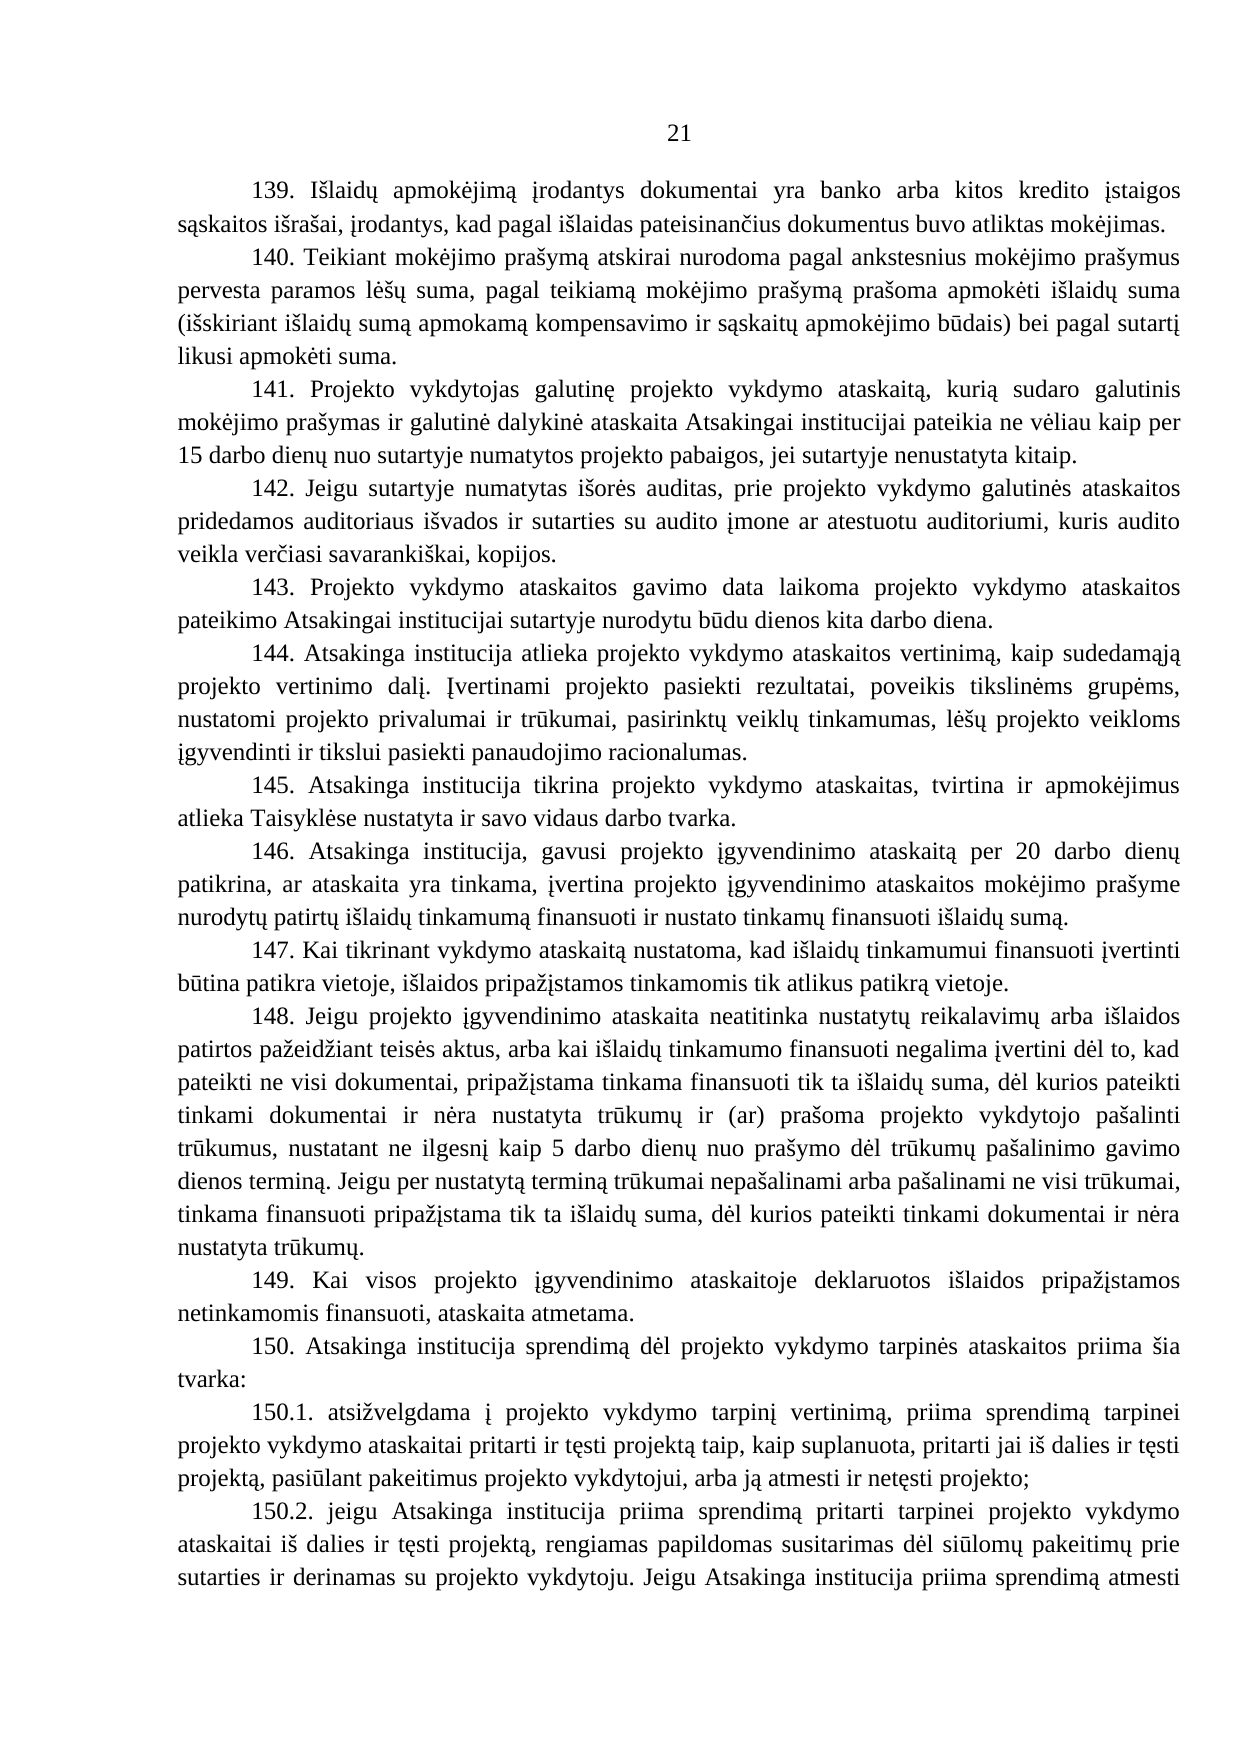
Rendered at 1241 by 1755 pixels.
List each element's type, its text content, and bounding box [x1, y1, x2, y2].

text 146. Atsakinga institucija, gavusi projekto įgyvendinimo ataskaitą per 20 darbo dienų patikrina, ar ataskaita yra tinkama, įvertina projekto įgyvendinimo ataskaitos mokėjimo prašyme nurodytų patirtų išlaidų tinkamumą finansuoti ir nustato tinkamų finansuoti išlaidų sumą. [177, 836, 1181, 931]
text 143. Projekto vykdymo ataskaitos gavimo data laikoma projekto vykdymo ataskaitos pateikimo Atsakingai institucijai sutartyje nurodytu būdu dienos kita darbo diena. [177, 572, 1181, 634]
text 149. Kai visos projekto įgyvendinimo ataskaitoje deklaruotos išlaidos pripažįstamos netinkamomis finansuoti, ataskaita atmetama. [177, 1265, 1181, 1327]
text 150. Atsakinga institucija sprendimą dėl projekto vykdymo tarpinės ataskaitos priima šia tvarka: [177, 1331, 1181, 1393]
text 150.1. atsižvelgdama į projekto vykdymo tarpinį vertinimą, priima sprendimą tarpinei projekto vykdymo ataskaitai pritarti ir tęsti projektą taip, kaip suplanuota, pritarti jai iš dalies ir tęsti projektą, pasiūlant pakeitimus projekto vykdytojui, arba ją atmesti ir netęsti projekto; [177, 1397, 1181, 1492]
text 150.2. jeigu Atsakinga institucija priima sprendimą pritarti tarpinei projekto vykdymo ataskaitai iš dalies ir tęsti projektą, rengiamas papildomas susitarimas dėl siūlomų pakeitimų prie sutarties ir derinamas su projekto vykdytoju. Jeigu Atsakinga institucija priima sprendimą atmesti [177, 1496, 1181, 1591]
text 140. Teikiant mokėjimo prašymą atskirai nurodoma pagal ankstesnius mokėjimo prašymus pervesta paramos lėšų suma, pagal teikiamą mokėjimo prašymą prašoma apmokėti išlaidų suma (išskiriant išlaidų sumą apmokamą kompensavimo ir sąskaitų apmokėjimo būdais) bei pagal sutartį likusi apmokėti suma. [177, 242, 1181, 369]
text 145. Atsakinga institucija tikrina projekto vykdymo ataskaitas, tvirtina ir apmokėjimus atlieka Taisyklėse nustatyta ir savo vidaus darbo tvarka. [177, 770, 1181, 832]
text 144. Atsakinga institucija atlieka projekto vykdymo ataskaitos vertinimą, kaip sudedamąją projekto vertinimo dalį. Įvertinami projekto pasiekti rezultatai, poveikis tikslinėms grupėms, nustatomi projekto privalumai ir trūkumai, pasirinktų veiklų tinkamumas, lėšų projekto veikloms įgyvendinti ir tikslui pasiekti panaudojimo racionalumas. [177, 638, 1181, 766]
text 141. Projekto vykdytojas galutinę projekto vykdymo ataskaitą, kurią sudaro galutinis mokėjimo prašymas ir galutinė dalykinė ataskaita Atsakingai institucijai pateikia ne vėliau kaip per 15 darbo dienų nuo sutartyje numatytos projekto pabaigos, jei sutartyje nenustatyta kitaip. [177, 374, 1181, 468]
text 147. Kai tikrinant vykdymo ataskaitą nustatoma, kad išlaidų tinkamumui finansuoti įvertinti būtina patikra vietoje, išlaidos pripažįstamos tinkamomis tik atlikus patikrą vietoje. [177, 935, 1181, 997]
text 139. Išlaidų apmokėjimą įrodantys dokumentai yra banko arba kitos kredito įstaigos sąskaitos išrašai, įrodantys, kad pagal išlaidas pateisinančius dokumentus buvo atliktas mokėjimas. [177, 176, 1181, 237]
text 148. Jeigu projekto įgyvendinimo ataskaita neatitinka nustatytų reikalavimų arba išlaidos patirtos pažeidžiant teisės aktus, arba kai išlaidų tinkamumo finansuoti negalima įvertini dėl to, kad pateikti ne visi dokumentai, pripažįstama tinkama finansuoti tik ta išlaidų suma, dėl kurios pateikti tinkami dokumentai ir nėra nustatyta trūkumų ir (ar) prašoma projekto vykdytojo pašalinti trūkumus, nustatant ne ilgesnį kaip 5 darbo dienų nuo prašymo dėl trūkumų pašalinimo gavimo dienos terminą. Jeigu per nustatytą terminą trūkumai nepašalinami arba pašalinami ne visi trūkumai, tinkama finansuoti pripažįstama tik ta išlaidų suma, dėl kurios pateikti tinkami dokumentai ir nėra nustatyta trūkumų. [177, 1001, 1181, 1261]
text 142. Jeigu sutartyje numatytas išorės auditas, prie projekto vykdymo galutinės ataskaitos pridedamos auditoriaus išvados ir sutarties su audito įmone ar atestuotu auditoriumi, kuris audito veikla verčiasi savarankiškai, kopijos. [177, 473, 1181, 568]
